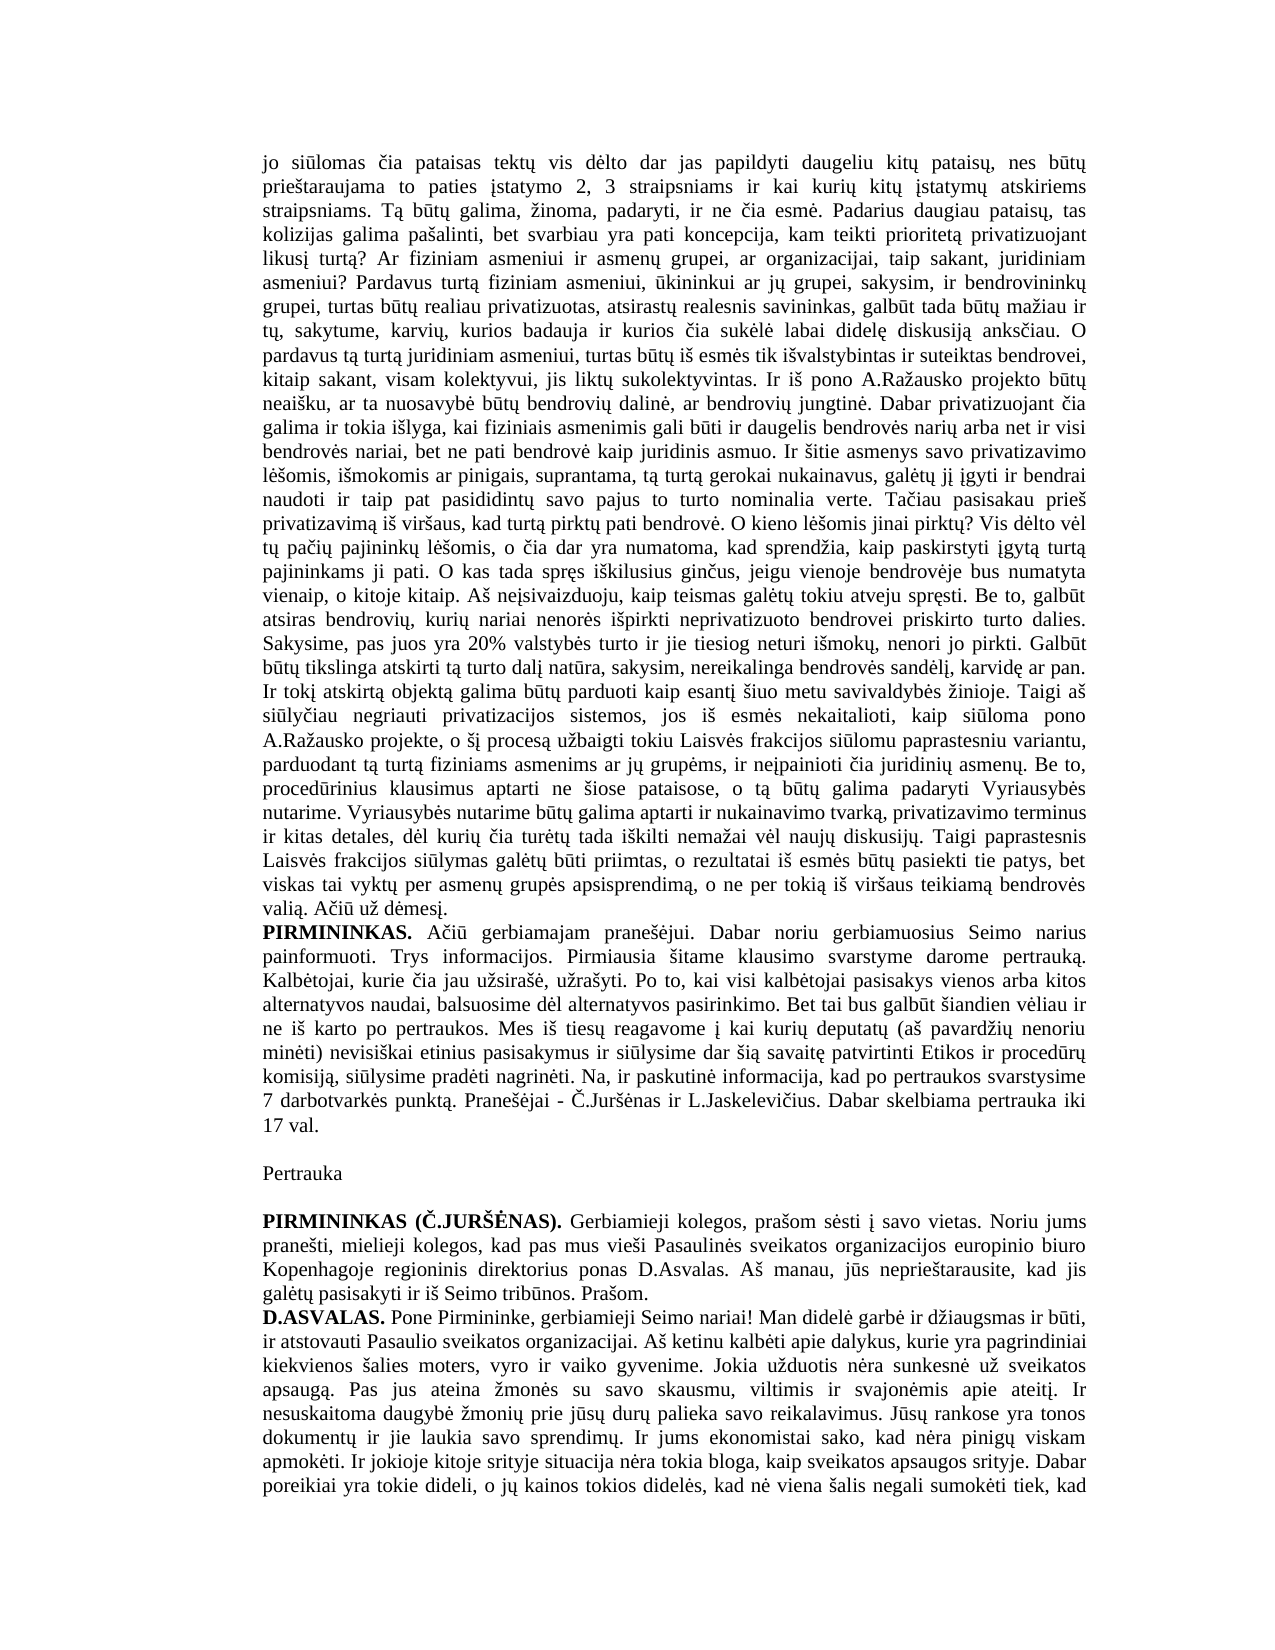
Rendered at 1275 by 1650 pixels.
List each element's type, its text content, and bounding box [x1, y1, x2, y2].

text Pertrauka [262, 1161, 1087, 1185]
text PIRMININKAS. Ačiū gerbiamajam pranešėjui. Dabar noriu gerbiamuosius Seimo narius painformuoti. Trys informacijos. Pirmiausia šitame klausimo svarstyme darome pertrauką. Kalbėtojai, kurie čia jau užsirašė, užrašyti. Po to, kai visi kalbėtojai pasisakys vienos arba kitos alternatyvos naudai, balsuosime dėl alternatyvos pasirinkimo. Bet tai bus galbūt šiandien vėliau ir ne iš karto po pertraukos. Mes iš tiesų reagavome į kai kurių deputatų (aš pavardžių nenoriu minėti) nevisiškai etinius pasisakymus ir siūlysime dar šią savaitę patvirtinti Etikos ir procedūrų komisiją, siūlysime pradėti nagrinėti. Na, ir paskutinė informacija, kad po pertraukos svarstysime 7 darbotvarkės punktą. Pranešėjai - Č.Juršėnas ir L.Jaskelevičius. Dabar skelbiama pertrauka iki 17 val. [262, 920, 1087, 1137]
text D.ASVALAS. Pone Pirmininke, gerbiamieji Seimo nariai! Man didelė garbė ir džiaugsmas ir būti, ir atstovauti Pasaulio sveikatos organizacijai. Aš ketinu kalbėti apie dalykus, kurie yra pagrindiniai kiekvienos šalies moters, vyro ir vaiko gyvenime. Jokia užduotis nėra sunkesnė už sveikatos apsaugą. Pas jus ateina žmonės su savo skausmu, viltimis ir svajonėmis apie ateitį. Ir nesuskaitoma daugybė žmonių prie jūsų durų palieka savo reikalavimus. Jūsų rankose yra tonos dokumentų ir jie laukia savo sprendimų. Ir jums ekonomistai sako, kad nėra pinigų viskam apmokėti. Ir jokioje kitoje srityje situacija nėra tokia bloga, kaip sveikatos apsaugos srityje. Dabar poreikiai yra tokie dideli, o jų kainos tokios didelės, kad nė viena šalis negali sumokėti tiek, kad [262, 1305, 1087, 1497]
text PIRMININKAS (Č.JURŠĖNAS). Gerbiamieji kolegos, prašom sėsti į savo vietas. Noriu jums pranešti, mielieji kolegos, kad pas mus vieši Pasaulinės sveikatos organizacijos europinio biuro Kopenhagoje regioninis direktorius ponas D.Asvalas. Aš manau, jūs neprieštarausite, kad jis galėtų pasisakyti ir iš Seimo tribūnos. Prašom. [262, 1209, 1087, 1305]
text jo siūlomas čia pataisas tektų vis dėlto dar jas papildyti daugeliu kitų pataisų, nes būtų prieštaraujama to paties įstatymo 2, 3 straipsniams ir kai kurių kitų įstatymų atskiriems straipsniams. Tą būtų galima, žinoma, padaryti, ir ne čia esmė. Padarius daugiau pataisų, tas kolizijas galima pašalinti, bet svarbiau yra pati koncepcija, kam teikti prioritetą privatizuojant likusį turtą? Ar fiziniam asmeniui ir asmenų grupei, ar organizacijai, taip sakant, juridiniam asmeniui? Pardavus turtą fiziniam asmeniui, ūkininkui ar jų grupei, sakysim, ir bendrovininkų grupei, turtas būtų realiau privatizuotas, atsirastų realesnis savininkas, galbūt tada būtų mažiau ir tų, sakytume, karvių, kurios badauja ir kurios čia sukėlė labai didelę diskusiją anksčiau. O pardavus tą turtą juridiniam asmeniui, turtas būtų iš esmės tik išvalstybintas ir suteiktas bendrovei, kitaip sakant, visam kolektyvui, jis liktų sukolektyvintas. Ir iš pono A.Ražausko projekto būtų neaišku, ar ta nuosavybė būtų bendrovių dalinė, ar bendrovių jungtinė. Dabar privatizuojant čia galima ir tokia išlyga, kai fiziniais asmenimis gali būti ir daugelis bendrovės narių arba net ir visi bendrovės nariai, bet ne pati bendrovė kaip juridinis asmuo. Ir šitie asmenys savo privatizavimo lėšomis, išmokomis ar pinigais, suprantama, tą turtą gerokai nukainavus, galėtų jį įgyti ir bendrai naudoti ir taip pat pasididintų savo pajus to turto nominalia verte. Tačiau pasisakau prieš privatizavimą iš viršaus, kad turtą pirktų pati bendrovė. O kieno lėšomis jinai pirktų? Vis dėlto vėl tų pačių pajininkų lėšomis, o čia dar yra numatoma, kad sprendžia, kaip paskirstyti įgytą turtą pajininkams ji pati. O kas tada spręs iškilusius ginčus, jeigu vienoje bendrovėje bus numatyta vienaip, o kitoje kitaip. Aš neįsivaizduoju, kaip teismas galėtų tokiu atveju spręsti. Be to, galbūt atsiras bendrovių, kurių nariai nenorės išpirkti neprivatizuoto bendrovei priskirto turto dalies. Sakysime, pas juos yra 20% valstybės turto ir jie tiesiog neturi išmokų, nenori jo pirkti. Galbūt būtų tikslinga atskirti tą turto dalį natūra, sakysim, nereikalinga bendrovės sandėlį, karvidę ar pan. Ir tokį atskirtą objektą galima būtų parduoti kaip esantį šiuo metu savivaldybės žinioje. Taigi aš siūlyčiau negriauti privatizacijos sistemos, jos iš esmės nekaitalioti, kaip siūloma pono A.Ražausko projekte, o šį procesą užbaigti tokiu Laisvės frakcijos siūlomu paprastesniu variantu, parduodant tą turtą fiziniams asmenims ar jų grupėms, ir neįpainioti čia juridinių asmenų. Be to, procedūrinius klausimus aptarti ne šiose pataisose, o tą būtų galima padaryti Vyriausybės nutarime. Vyriausybės nutarime būtų galima aptarti ir nukainavimo tvarką, privatizavimo terminus ir kitas detales, dėl kurių čia turėtų tada iškilti nemažai vėl naujų diskusijų. Taigi paprastesnis Laisvės frakcijos siūlymas galėtų būti priimtas, o rezultatai iš esmės būtų pasiekti tie patys, bet viskas tai vyktų per asmenų grupės apsisprendimą, o ne per tokią iš viršaus teikiamą bendrovės valią. Ačiū už dėmesį. [262, 150, 1087, 920]
